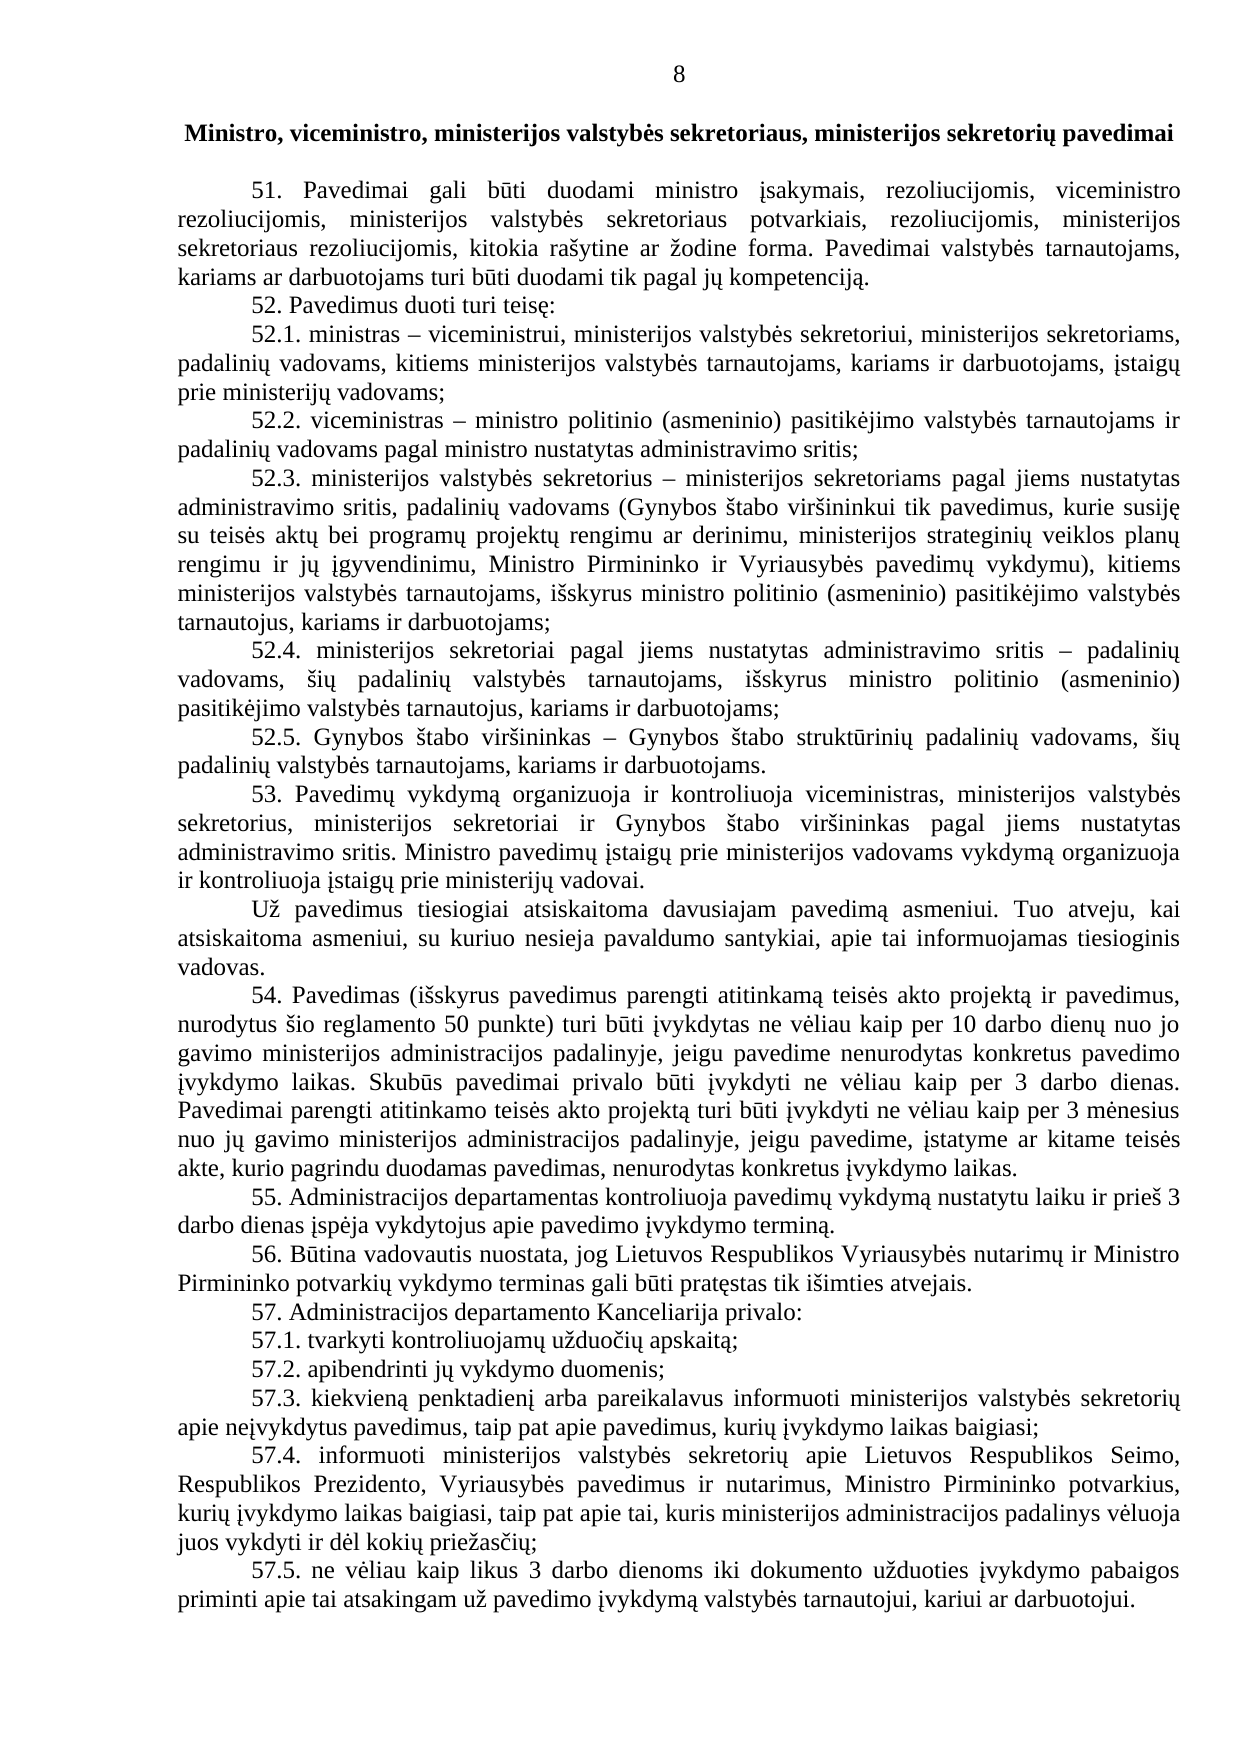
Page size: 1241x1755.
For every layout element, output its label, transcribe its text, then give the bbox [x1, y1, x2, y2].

text Už pavedimus tiesiogiai atsiskaitoma davusiajam pavedimą asmeniui. Tuo atveju, kai atsiskaitoma asmeniui, su kuriuo nesieja pavaldumo santykiai, apie tai informuojamas tiesioginis vadovas. [177, 894, 1181, 981]
text 57.4. informuoti ministerijos valstybės sekretorių apie Lietuvos Respublikos Seimo, Respublikos Prezidento, Vyriausybės pavedimus ir nutarimus, Ministro Pirmininko potvarkius, kurių įvykdymo laikas baigiasi, taip pat apie tai, kuris ministerijos administracijos padalinys vėluoja juos vykdyti ir dėl kokių priežasčių; [177, 1441, 1181, 1556]
text 57.5. ne vėliau kaip likus 3 darbo dienoms iki dokumento užduoties įvykdymo pabaigos priminti apie tai atsakingam už pavedimo įvykdymą valstybės tarnautojui, kariui ar darbuotojui. [177, 1556, 1181, 1613]
text 57.1. tvarkyti kontroliuojamų užduočių apskaitą; [177, 1326, 1181, 1354]
text 54. Pavedimas (išskyrus pavedimus parengti atitinkamą teisės akto projektą ir pavedimus, nurodytus šio reglamento 50 punkte) turi būti įvykdytas ne vėliau kaip per 10 darbo dienų nuo jo gavimo ministerijos administracijos padalinyje, jeigu pavedime nenurodytas konkretus pavedimo įvykdymo laikas. Skubūs pavedimai privalo būti įvykdyti ne vėliau kaip per 3 darbo dienas. Pavedimai parengti atitinkamo teisės akto projektą turi būti įvykdyti ne vėliau kaip per 3 mėnesius nuo jų gavimo ministerijos administracijos padalinyje, jeigu pavedime, įstatyme ar kitame teisės akte, kurio pagrindu duodamas pavedimas, nenurodytas konkretus įvykdymo laikas. [177, 981, 1181, 1182]
text 57.2. apibendrinti jų vykdymo duomenis; [177, 1354, 1181, 1383]
text 52.4. ministerijos sekretoriai pagal jiems nustatytas administravimo sritis – padalinių vadovams, šių padalinių valstybės tarnautojams, išskyrus ministro politinio (asmeninio) pasitikėjimo valstybės tarnautojus, kariams ir darbuotojams; [177, 636, 1181, 722]
text 52.2. viceministras – ministro politinio (asmeninio) pasitikėjimo valstybės tarnautojams ir padalinių vadovams pagal ministro nustatytas administravimo sritis; [177, 406, 1181, 463]
text 55. Administracijos departamentas kontroliuoja pavedimų vykdymą nustatytu laiku ir prieš 3 darbo dienas įspėja vykdytojus apie pavedimo įvykdymo terminą. [177, 1182, 1181, 1239]
text Ministro, viceministro, ministerijos valstybės sekretoriaus, ministerijos sekretorių pavedimai [177, 118, 1181, 147]
text 51. Pavedimai gali būti duodami ministro įsakymais, rezoliucijomis, viceministro rezoliucijomis, ministerijos valstybės sekretoriaus potvarkiais, rezoliucijomis, ministerijos sekretoriaus rezoliucijomis, kitokia rašytine ar žodine forma. Pavedimai valstybės tarnautojams, kariams ar darbuotojams turi būti duodami tik pagal jų kompetenciją. [177, 176, 1181, 291]
text 52.1. ministras – viceministrui, ministerijos valstybės sekretoriui, ministerijos sekretoriams, padalinių vadovams, kitiems ministerijos valstybės tarnautojams, kariams ir darbuotojams, įstaigų prie ministerijų vadovams; [177, 319, 1181, 406]
text 57. Administracijos departamento Kanceliarija privalo: [177, 1297, 1181, 1326]
text 52.3. ministerijos valstybės sekretorius – ministerijos sekretoriams pagal jiems nustatytas administravimo sritis, padalinių vadovams (Gynybos štabo viršininkui tik pavedimus, kurie susiję su teisės aktų bei programų projektų rengimu ar derinimu, ministerijos strateginių veiklos planų rengimu ir jų įgyvendinimu, Ministro Pirmininko ir Vyriausybės pavedimų vykdymu), kitiems ministerijos valstybės tarnautojams, išskyrus ministro politinio (asmeninio) pasitikėjimo valstybės tarnautojus, kariams ir darbuotojams; [177, 463, 1181, 636]
text 52.5. Gynybos štabo viršininkas – Gynybos štabo struktūrinių padalinių vadovams, šių padalinių valstybės tarnautojams, kariams ir darbuotojams. [177, 722, 1181, 779]
text 53. Pavedimų vykdymą organizuoja ir kontroliuoja viceministras, ministerijos valstybės sekretorius, ministerijos sekretoriai ir Gynybos štabo viršininkas pagal jiems nustatytas administravimo sritis. Ministro pavedimų įstaigų prie ministerijos vadovams vykdymą organizuoja ir kontroliuoja įstaigų prie ministerijų vadovai. [177, 779, 1181, 894]
text 56. Būtina vadovautis nuostata, jog Lietuvos Respublikos Vyriausybės nutarimų ir Ministro Pirmininko potvarkių vykdymo terminas gali būti pratęstas tik išimties atvejais. [177, 1239, 1181, 1297]
text 57.3. kiekvieną penktadienį arba pareikalavus informuoti ministerijos valstybės sekretorių apie neįvykdytus pavedimus, taip pat apie pavedimus, kurių įvykdymo laikas baigiasi; [177, 1383, 1181, 1441]
text 52. Pavedimus duoti turi teisę: [177, 291, 1181, 319]
